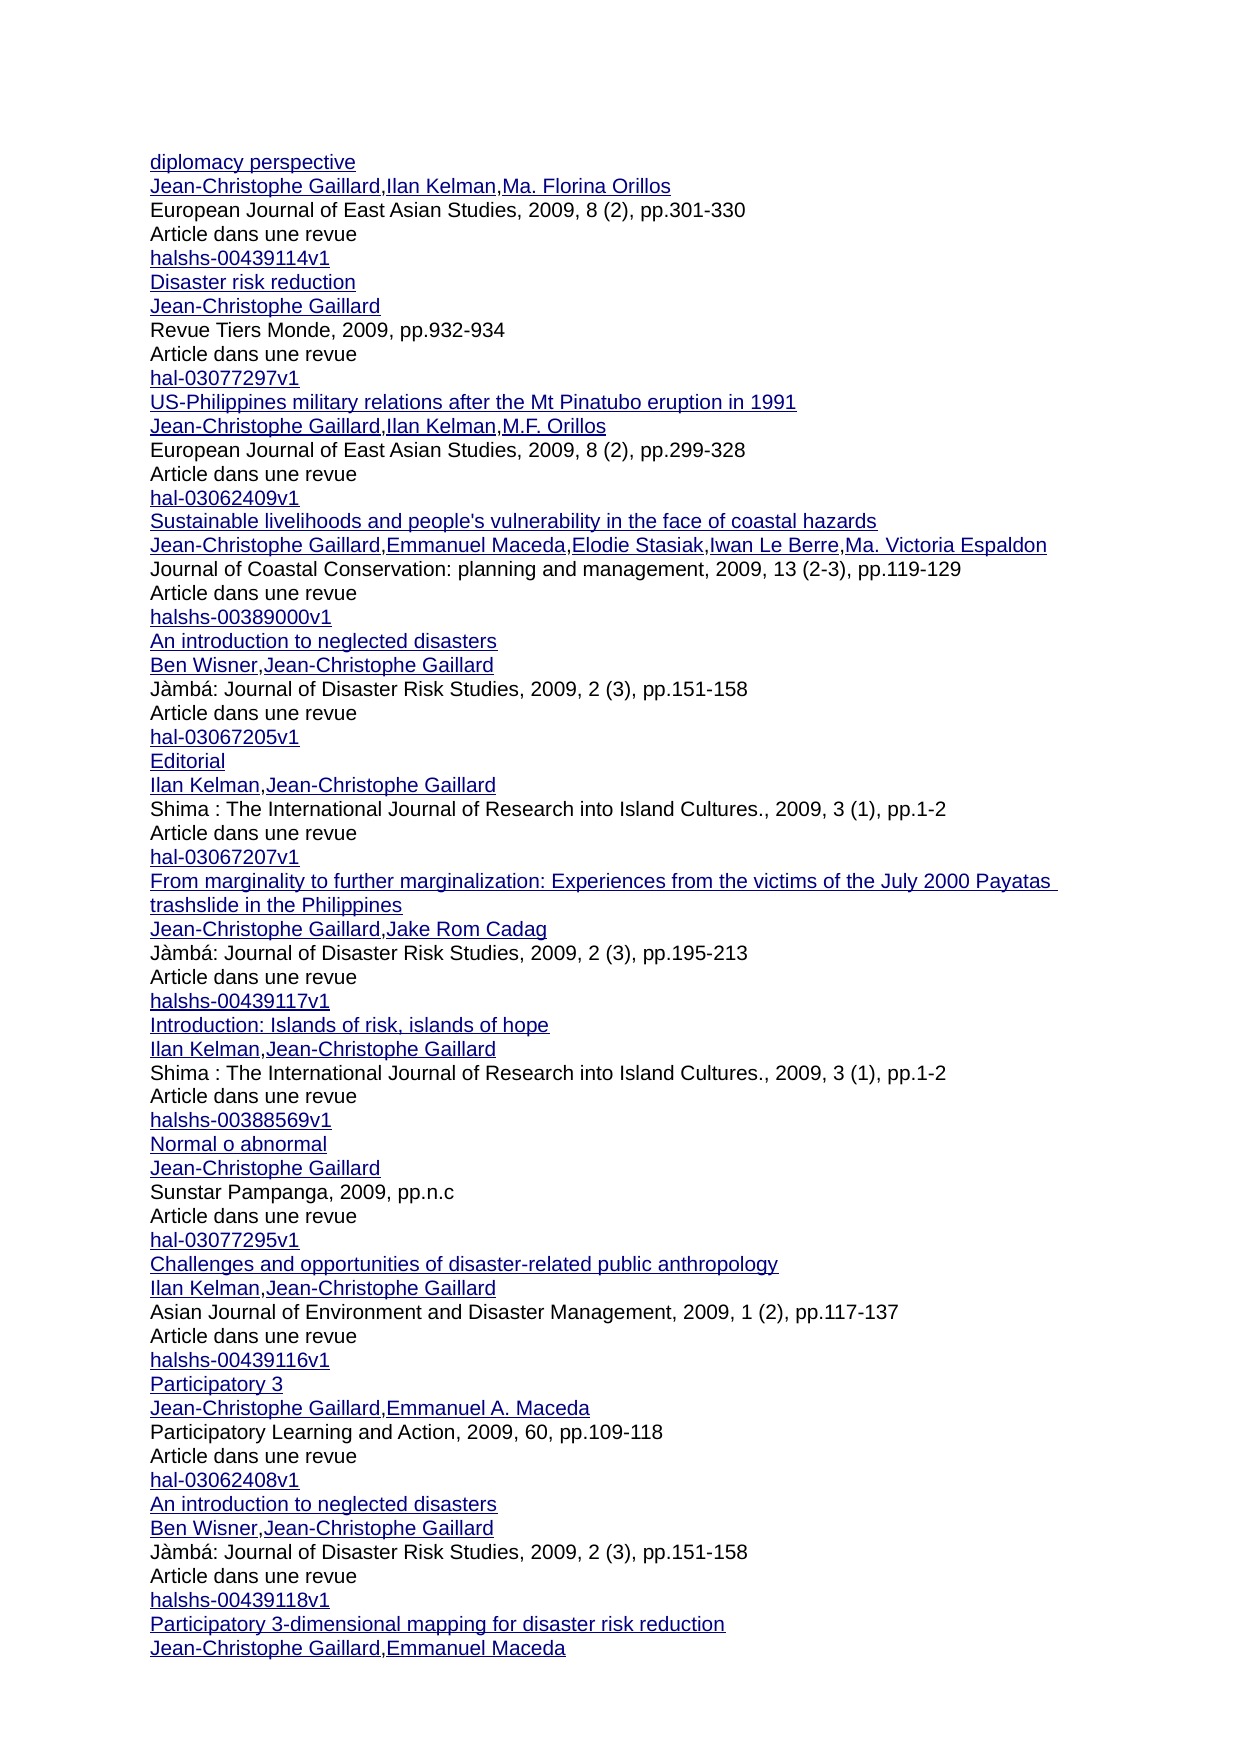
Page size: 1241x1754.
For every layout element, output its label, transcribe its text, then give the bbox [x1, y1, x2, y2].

table_cell An introduction to neglected disasters Ben Wisner,Jean-Christophe Gaillard Jàmbá: Journal of Disaster Risk Studies, 2009, 2 (3), pp.151-158 Article dans une revue hal-03067205v1 [150, 629, 1090, 749]
table_cell diplomacy perspective Jean-Christophe Gaillard,Ilan Kelman,Ma. Florina Orillos European Journal of East Asian Studies, 2009, 8 (2), pp.301-330 Article dans une revue halshs-00439114v1 [150, 150, 1090, 270]
table_cell Introduction: Islands of risk, islands of hope Ilan Kelman,Jean-Christophe Gaillard Shima : The International Journal of Research into Island Cultures., 2009, 3 (1), pp.1-2 Article dans une revue halshs-00388569v1 [150, 1013, 1090, 1132]
table_cell US-Philippines military relations after the Mt Pinatubo eruption in 1991 Jean-Christophe Gaillard,Ilan Kelman,M.F. Orillos European Journal of East Asian Studies, 2009, 8 (2), pp.299-328 Article dans une revue hal-03062409v1 [150, 390, 1090, 509]
table_cell Disaster risk reduction Jean-Christophe Gaillard Revue Tiers Monde, 2009, pp.932-934 Article dans une revue hal-03077297v1 [150, 270, 1090, 389]
table_cell An introduction to neglected disasters Ben Wisner,Jean-Christophe Gaillard Jàmbá: Journal of Disaster Risk Studies, 2009, 2 (3), pp.151-158 Article dans une revue halshs-00439118v1 [150, 1492, 1090, 1611]
table_cell Editorial Ilan Kelman,Jean-Christophe Gaillard Shima : The International Journal of Research into Island Cultures., 2009, 3 (1), pp.1-2 Article dans une revue hal-03067207v1 [150, 749, 1090, 869]
table_cell Challenges and opportunities of disaster-related public anthropology Ilan Kelman,Jean-Christophe Gaillard Asian Journal of Environment and Disaster Management, 2009, 1 (2), pp.117-137 Article dans une revue halshs-00439116v1 [150, 1252, 1090, 1372]
table_cell Participatory 3-dimensional mapping for disaster risk reduction Jean-Christophe Gaillard,Emmanuel Maceda [150, 1611, 1090, 1659]
table_cell Participatory 3 Jean-Christophe Gaillard,Emmanuel A. Maceda Participatory Learning and Action, 2009, 60, pp.109-118 Article dans une revue hal-03062408v1 [150, 1372, 1090, 1492]
table_cell From marginality to further marginalization: Experiences from the victims of the July 2000 Payatas trashslide in the Philippines Jean-Christophe Gaillard,Jake Rom Cadag Jàmbá: Journal of Disaster Risk Studies, 2009, 2 (3), pp.195-213 Article dans une revue halshs-00439117v1 [150, 869, 1090, 1012]
table_cell Sustainable livelihoods and people's vulnerability in the face of coastal hazards Jean-Christophe Gaillard,Emmanuel Maceda,Elodie Stasiak,Iwan Le Berre,Ma. Victoria Espaldon Journal of Coastal Conservation: planning and management, 2009, 13 (2-3), pp.119-129 Article dans une revue halshs-00389000v1 [150, 509, 1090, 629]
table_cell Normal o abnormal Jean-Christophe Gaillard Sunstar Pampanga, 2009, pp.n.c Article dans une revue hal-03077295v1 [150, 1132, 1090, 1252]
